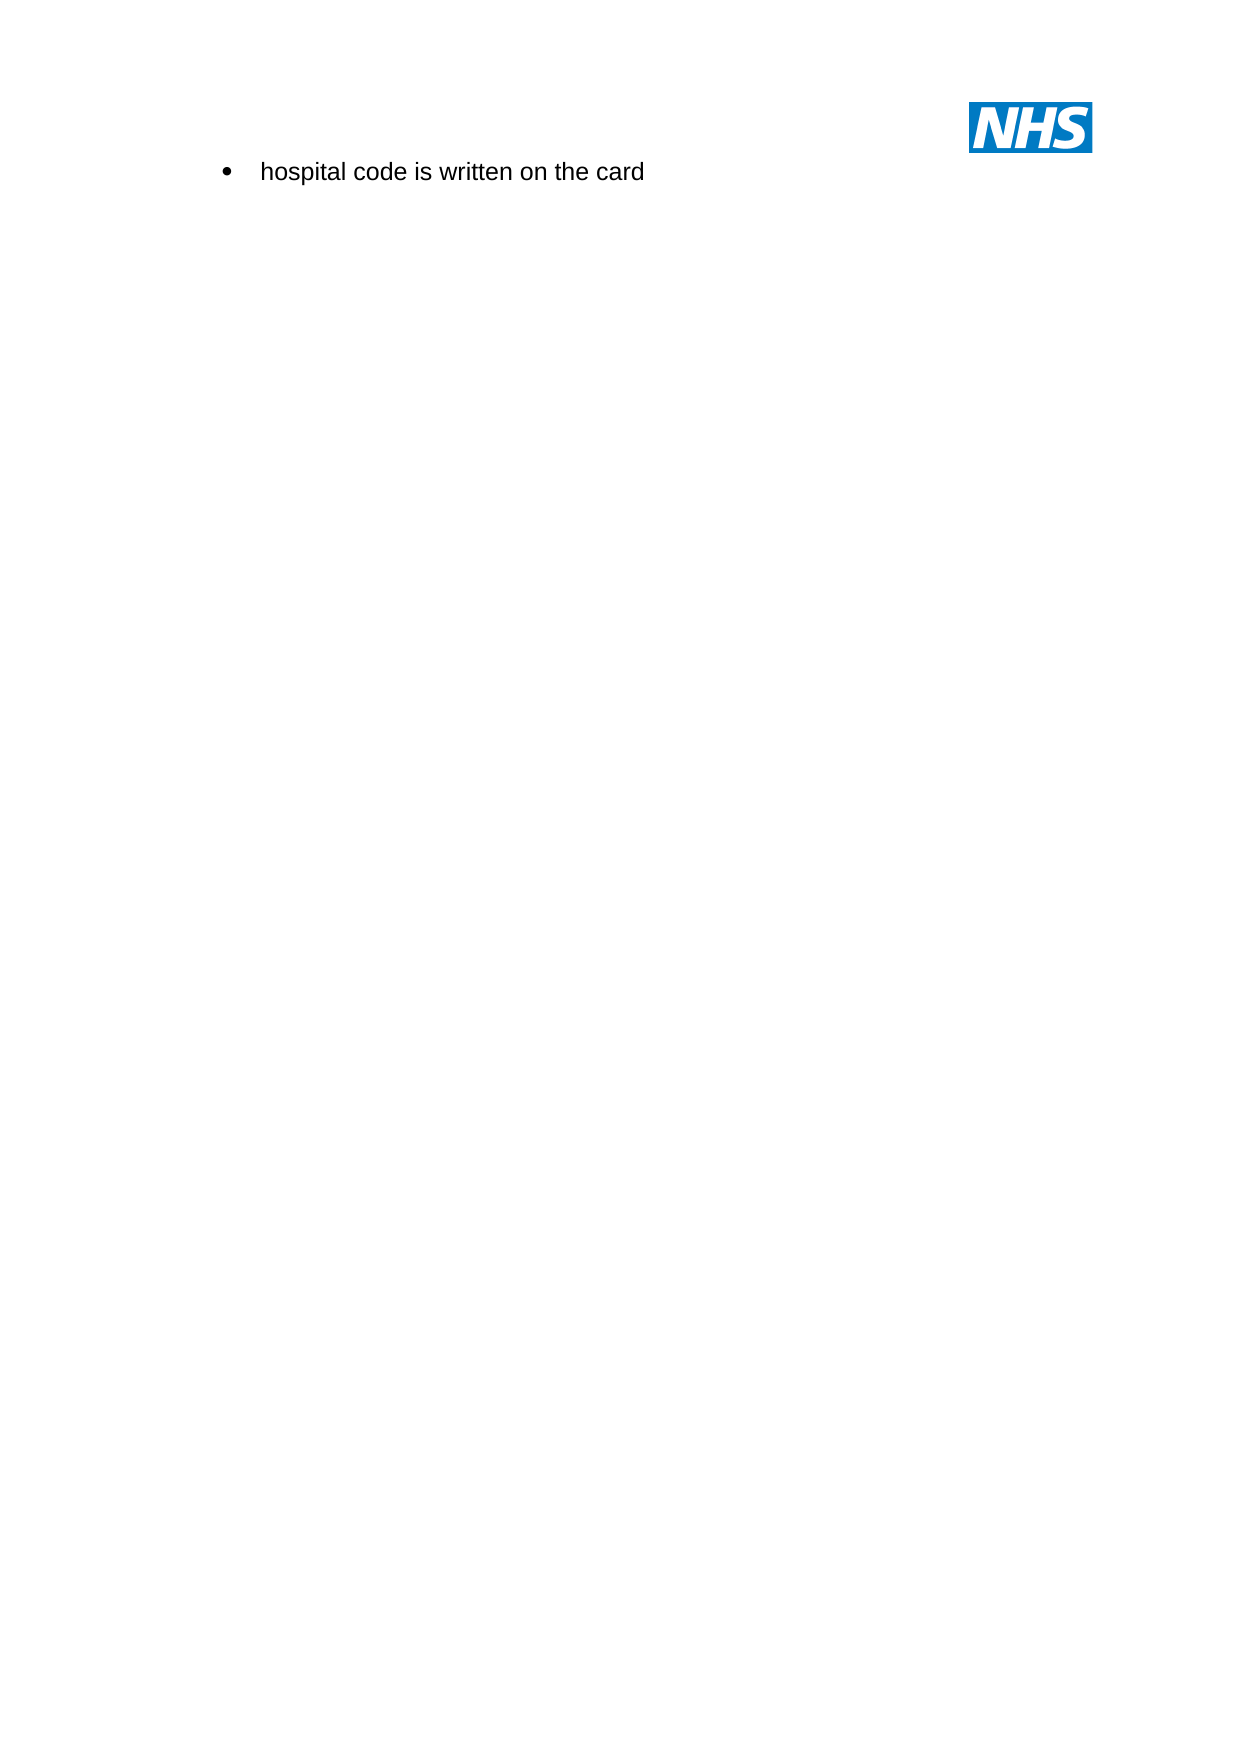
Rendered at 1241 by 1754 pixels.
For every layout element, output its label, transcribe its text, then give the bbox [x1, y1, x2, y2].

list hospital code is written on the card [223, 153, 1092, 186]
